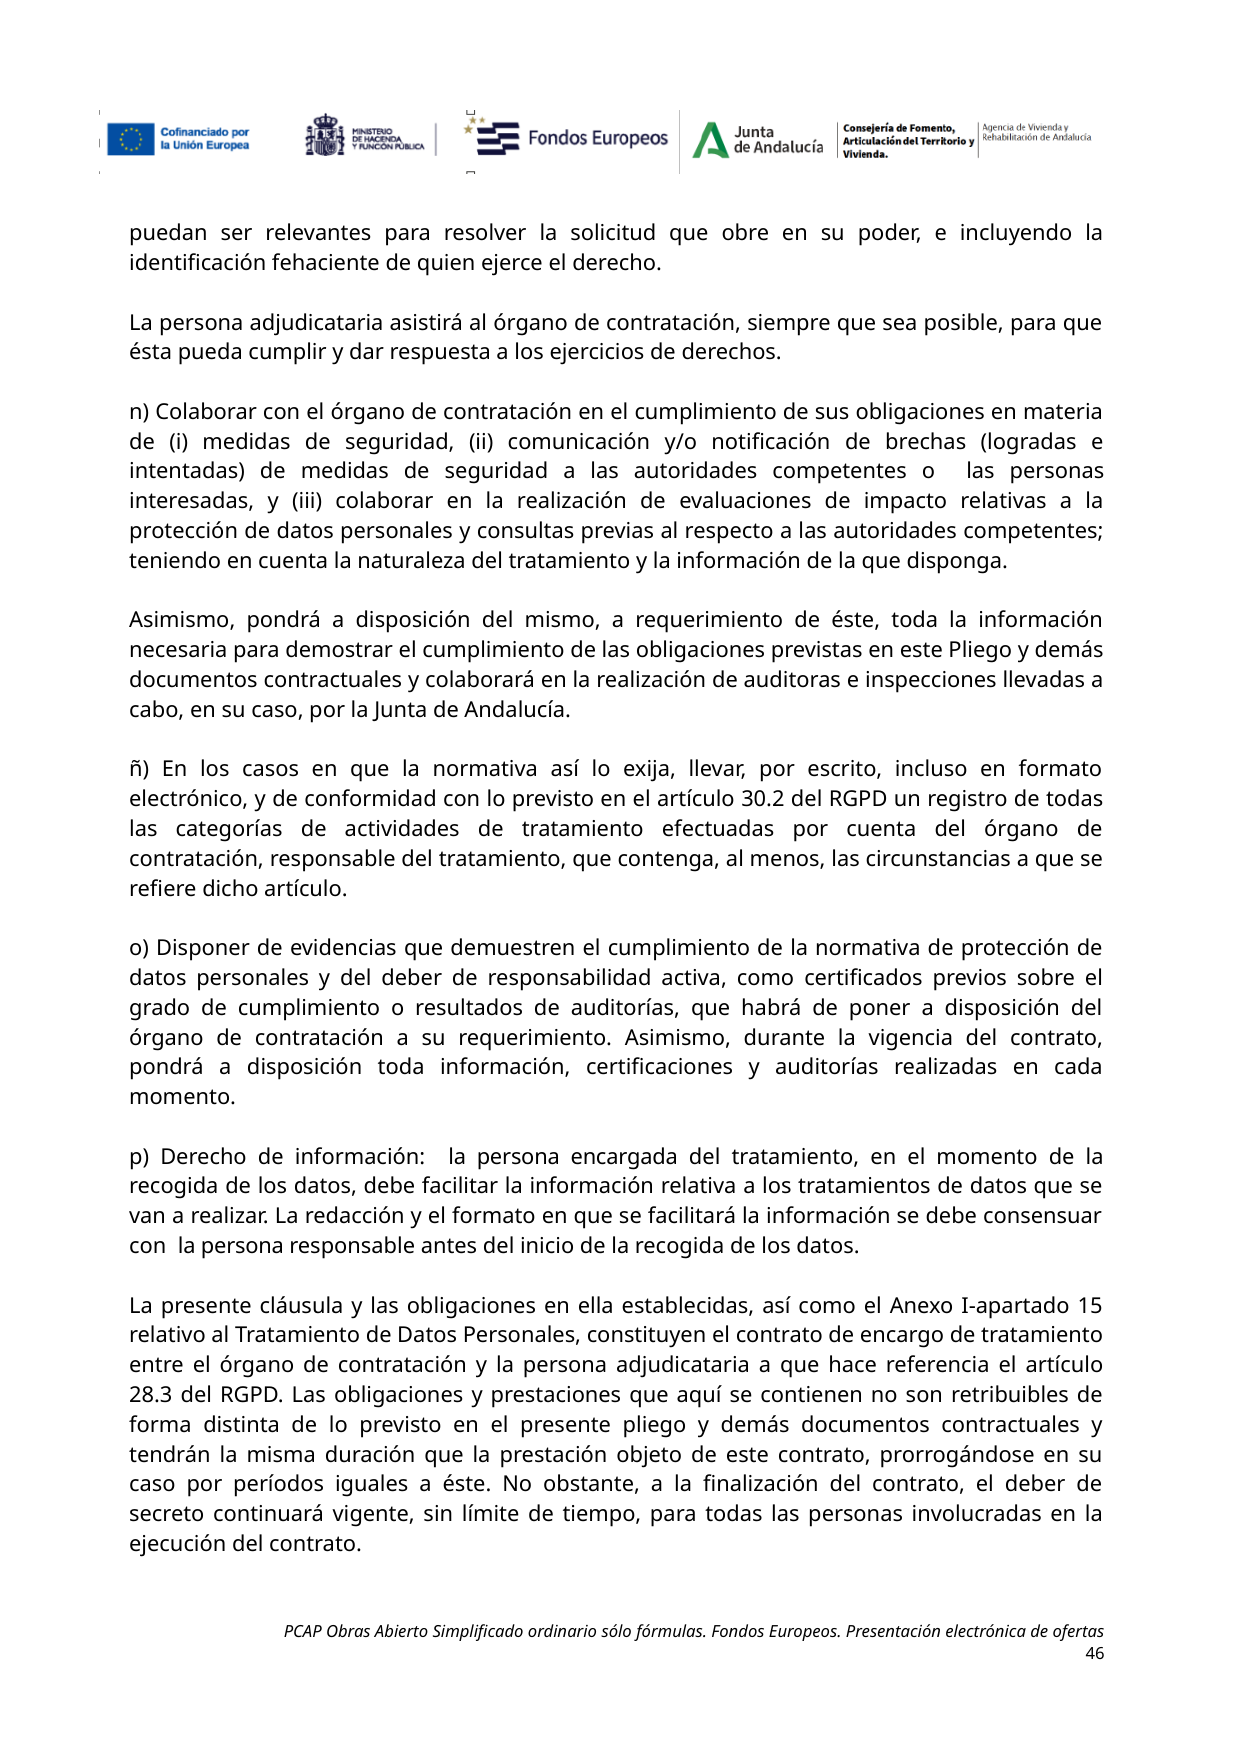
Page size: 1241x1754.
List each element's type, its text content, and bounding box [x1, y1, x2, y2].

text o) Disponer de evidencias que demuestren el cumplimiento de la normativa de protección de datos personales y del deber de responsabilidad activa, como certificados previos sobre el grado de cumplimiento o resultados de auditorías, que habrá de poner a disposición del órgano de contratación a su requerimiento. Asimismo, durante la vigencia del contrato, pondrá a disposición toda información, certificaciones y auditorías realizadas en cada momento. [129, 932, 1104, 1111]
text Asimismo, pondrá a disposición del mismo, a requerimiento de éste, toda la información necesaria para demostrar el cumplimiento de las obligaciones previstas en este Pliego y demás documentos contractuales y colaborará en la realización de auditoras e inspecciones llevadas a cabo, en su caso, por la Junta de Andalucía. [129, 604, 1104, 724]
text p) Derecho de información: la persona encargada del tratamiento, en el momento de la recogida de los datos, debe facilitar la información relativa a los tratamientos de datos que se van a realizar. La redacción y el formato en que se facilitará la información se debe consensuar con la persona responsable antes del inicio de la recogida de los datos. [129, 1141, 1104, 1260]
text ñ) En los casos en que la normativa así lo exija, llevar, por escrito, incluso en formato electrónico, y de conformidad con lo previsto en el artículo 30.2 del RGPD un registro de todas las categorías de actividades de tratamiento efectuadas por cuenta del órgano de contratación, responsable del tratamiento, que contenga, al menos, las circunstancias a que se refiere dicho artículo. [129, 753, 1104, 902]
text n) Colaborar con el órgano de contratación en el cumplimiento de sus obligaciones en materia de (i) medidas de seguridad, (ii) comunicación y/o notificación de brechas (logradas e intentadas) de medidas de seguridad a las autoridades competentes o las personas interesadas, y (iii) colaborar en la realización de evaluaciones de impacto relativas a la protección de datos personales y consultas previas al respecto a las autoridades competentes; teniendo en cuenta la naturaleza del tratamiento y la información de la que disponga. [129, 396, 1104, 575]
text La persona adjudicataria asistirá al órgano de contratación, siempre que sea posible, para que ésta pueda cumplir y dar respuesta a los ejercicios de derechos. [129, 307, 1104, 366]
text La presente cláusula y las obligaciones en ella establecidas, así como el Anexo I-apartado 15 relativo al Tratamiento de Datos Personales, constituyen el contrato de encargo de tratamiento entre el órgano de contratación y la persona adjudicataria a que hace referencia el artículo 28.3 del RGPD. Las obligaciones y prestaciones que aquí se contienen no son retribuibles de forma distinta de lo previsto en el presente pliego y demás documentos contractuales y tendrán la misma duración que la prestación objeto de este contrato, prorrogándose en su caso por períodos iguales a éste. No obstante, a la finalización del contrato, el deber de secreto continuará vigente, sin límite de tiempo, para todas las personas involucradas en la ejecución del contrato. [129, 1290, 1104, 1558]
text puedan ser relevantes para resolver la solicitud que obre en su poder, e incluyendo la identificación fehaciente de quien ejerce el derecho. [129, 217, 1104, 277]
picture [99, 107, 1104, 174]
